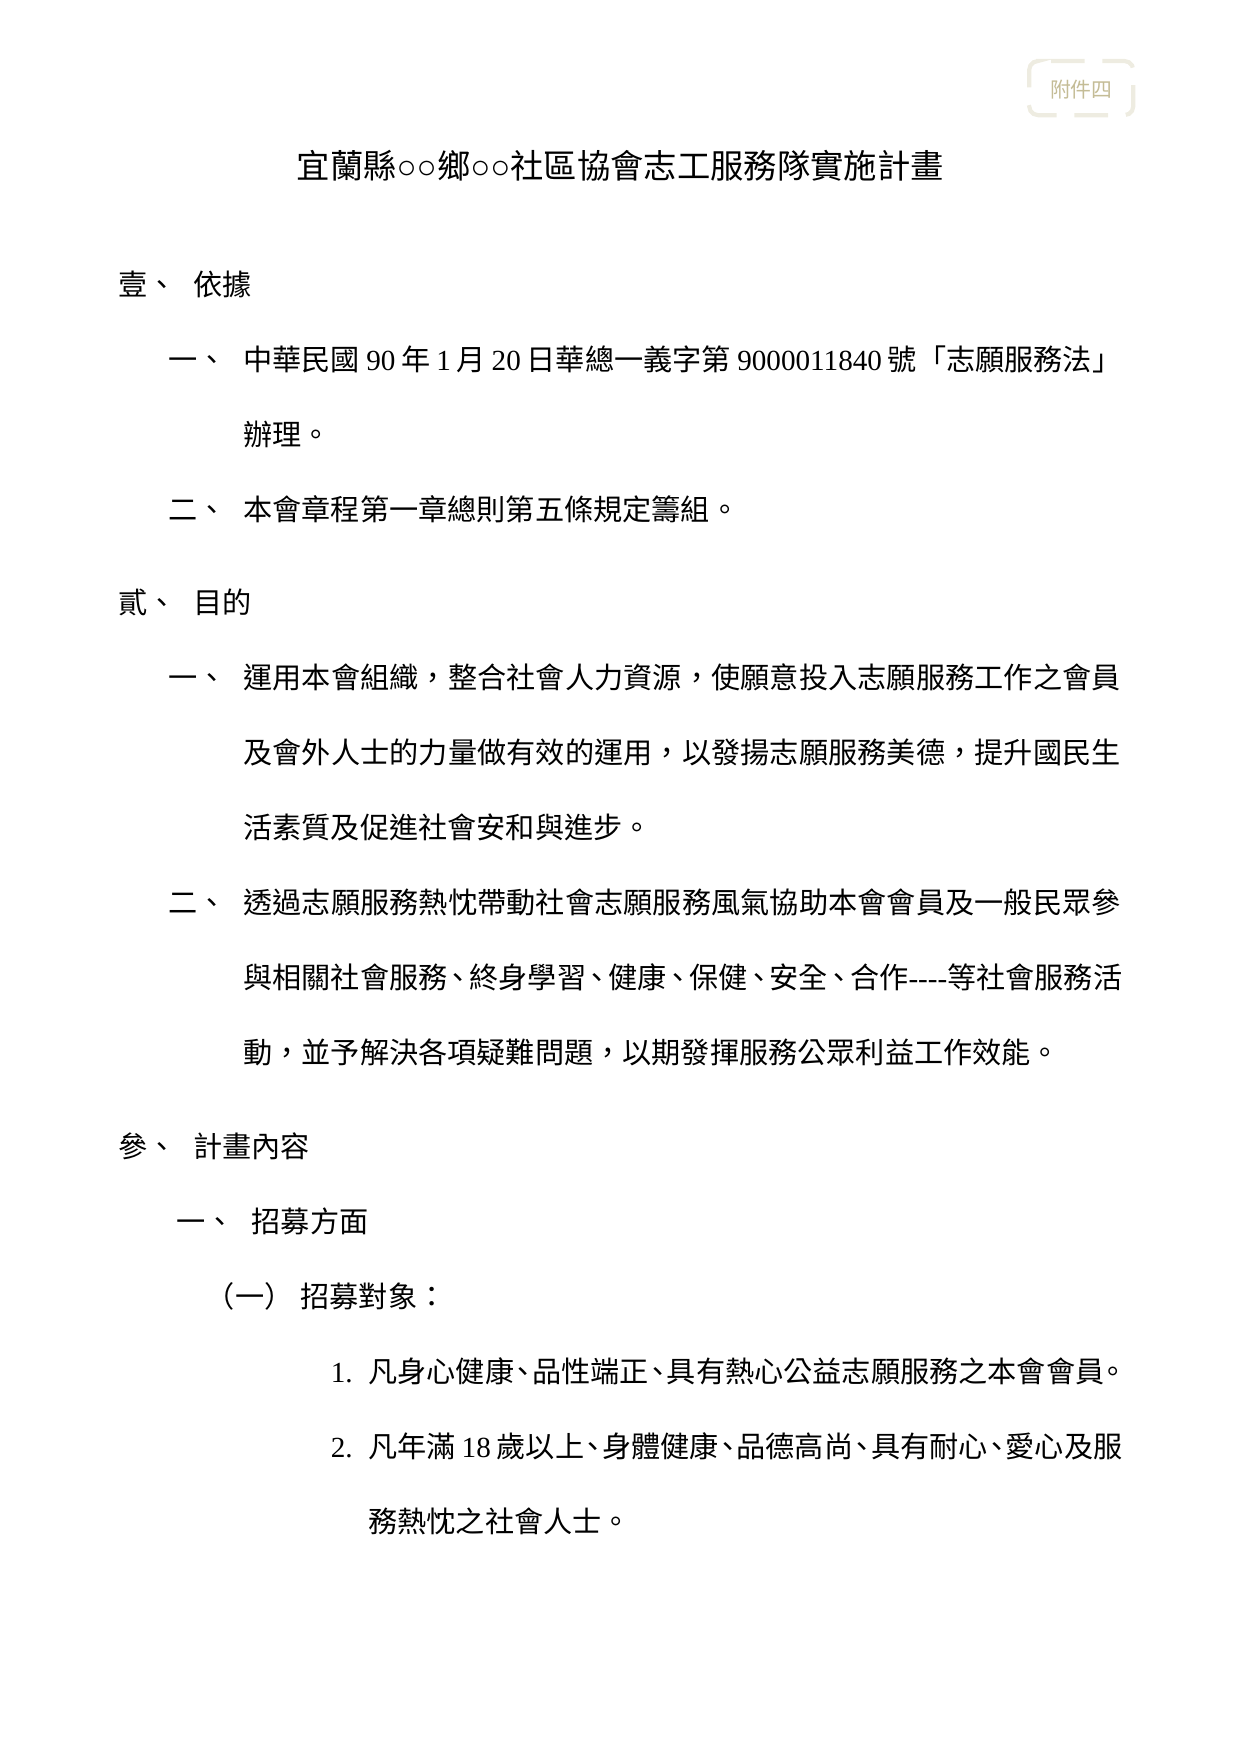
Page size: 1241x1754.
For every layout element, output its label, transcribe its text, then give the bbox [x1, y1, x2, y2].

list 計畫內容 [118, 1107, 1122, 1182]
list 招募方面 [176, 1182, 1122, 1257]
list 凡年滿18歲以上、身體健康、品德高尚、具有耐心、愛心及服務熱忱之社會人士。 [331, 1407, 1122, 1557]
list 透過志願服務熱忱帶動社會志願服務風氣協助本會會員及一般民眾參與相關社會服務、終身學習、健康、保健、安全、合作----等社會服務活動，並予解決各項疑難問題，以期發揮服務公眾利益工作效能。 [168, 863, 1122, 1088]
text 宜蘭縣○○鄉○○社區協會志工服務隊實施計畫 [118, 127, 1122, 202]
list 依據 [118, 245, 1122, 320]
list 凡身心健康、品性端正、具有熱心公益志願服務之本會會員。 [331, 1332, 1122, 1407]
list 目的 [118, 563, 1122, 638]
list 本會章程第一章總則第五條規定籌組。 [168, 470, 1122, 545]
list 運用本會組織，整合社會人力資源，使願意投入志願服務工作之會員及會外人士的力量做有效的運用，以發揚志願服務美德，提升國民生活素質及促進社會安和與進步。 [168, 638, 1122, 863]
list 中華民國90年1月20日華總一義字第9000011840號「志願服務法」辦理。 [168, 320, 1122, 470]
text （一） 招募對象： [176, 1257, 1122, 1332]
